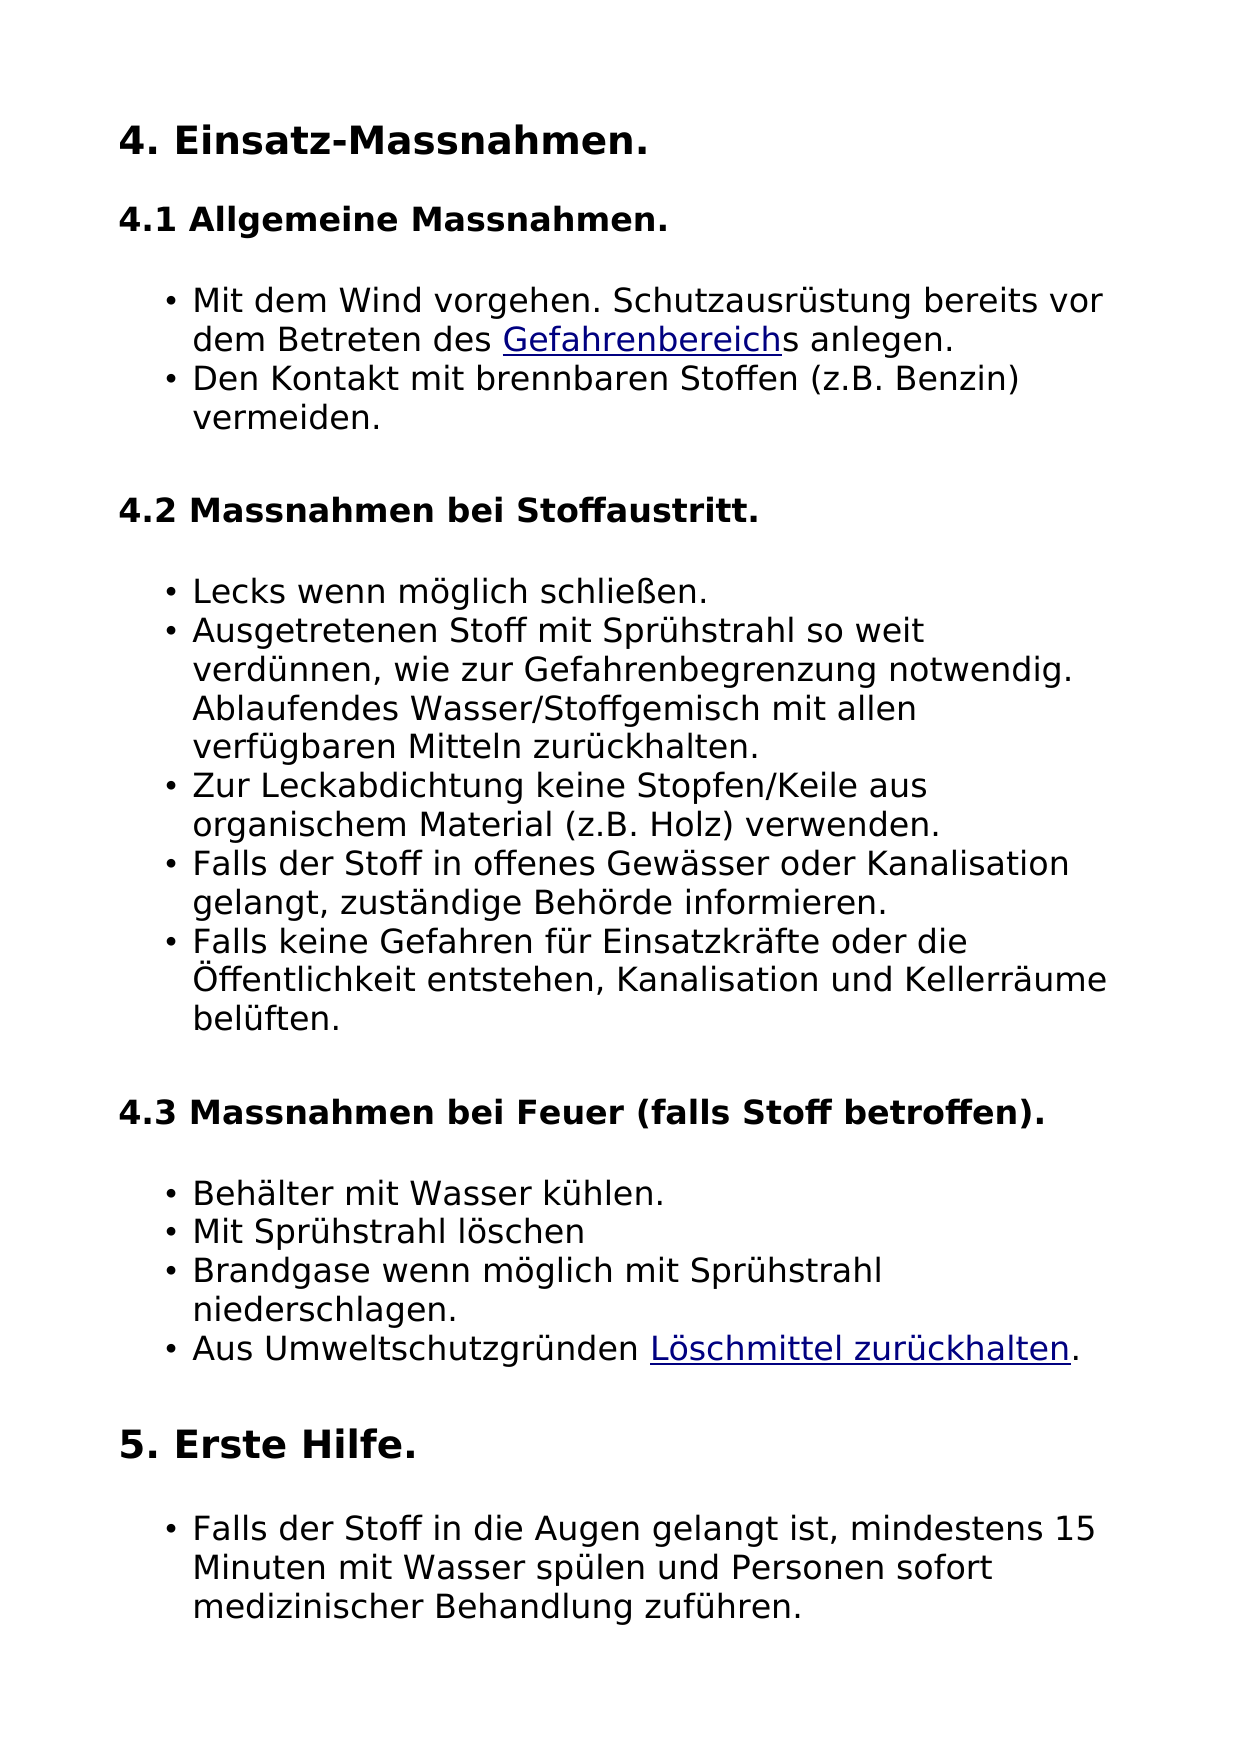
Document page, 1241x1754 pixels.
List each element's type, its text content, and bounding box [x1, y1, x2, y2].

subtitle 4.3 Massnahmen bei Feuer (falls Stoff betroffen). [118, 1093, 1122, 1132]
list Lecks wenn möglich schließen. [177, 572, 1122, 611]
list Den Kontakt mit brennbaren Stoffen (z.B. Benzin) vermeiden. [177, 359, 1122, 437]
list Ausgetretenen Stoff mit Sprühstrahl so weit verdünnen, wie zur Gefahrenbegrenzung notwendig. Ablaufendes Wasser/Stoffgemisch mit allen verfügbaren Mitteln zurückhalten. [177, 611, 1122, 767]
list Brandgase wenn möglich mit Sprühstrahl niederschlagen. [177, 1252, 1122, 1329]
list Mit Sprühstrahl löschen [177, 1213, 1122, 1252]
subtitle 4. Einsatz-Massnahmen. [118, 118, 1122, 163]
subtitle 5. Erste Hilfe. [118, 1423, 1122, 1468]
subtitle 4.2 Massnahmen bei Stoffaustritt. [118, 492, 1122, 530]
list Falls der Stoff in die Augen gelangt ist, mindestens 15 Minuten mit Wasser spülen und Personen sofort medizinischer Behandlung zuführen. [177, 1510, 1122, 1626]
list Falls keine Gefahren für Einsatzkräfte oder die Öffentlichkeit entstehen, Kanalisation und Kellerräume belüften. [177, 922, 1122, 1039]
subtitle 4.1 Allgemeine Massnahmen. [118, 201, 1122, 240]
list Behälter mit Wasser kühlen. [177, 1174, 1122, 1213]
list Falls der Stoff in offenes Gewässer oder Kanalisation gelangt, zuständige Behörde informieren. [177, 844, 1122, 922]
list Aus Umweltschutzgründen Löschmittel zurückhalten. [177, 1329, 1122, 1368]
list Mit dem Wind vorgehen. Schutzausrüstung bereits vor dem Betreten des Gefahrenbereichs anlegen. [177, 282, 1122, 359]
list Zur Leckabdichtung keine Stopfen/Keile aus organischem Material (z.B. Holz) verwenden. [177, 767, 1122, 844]
